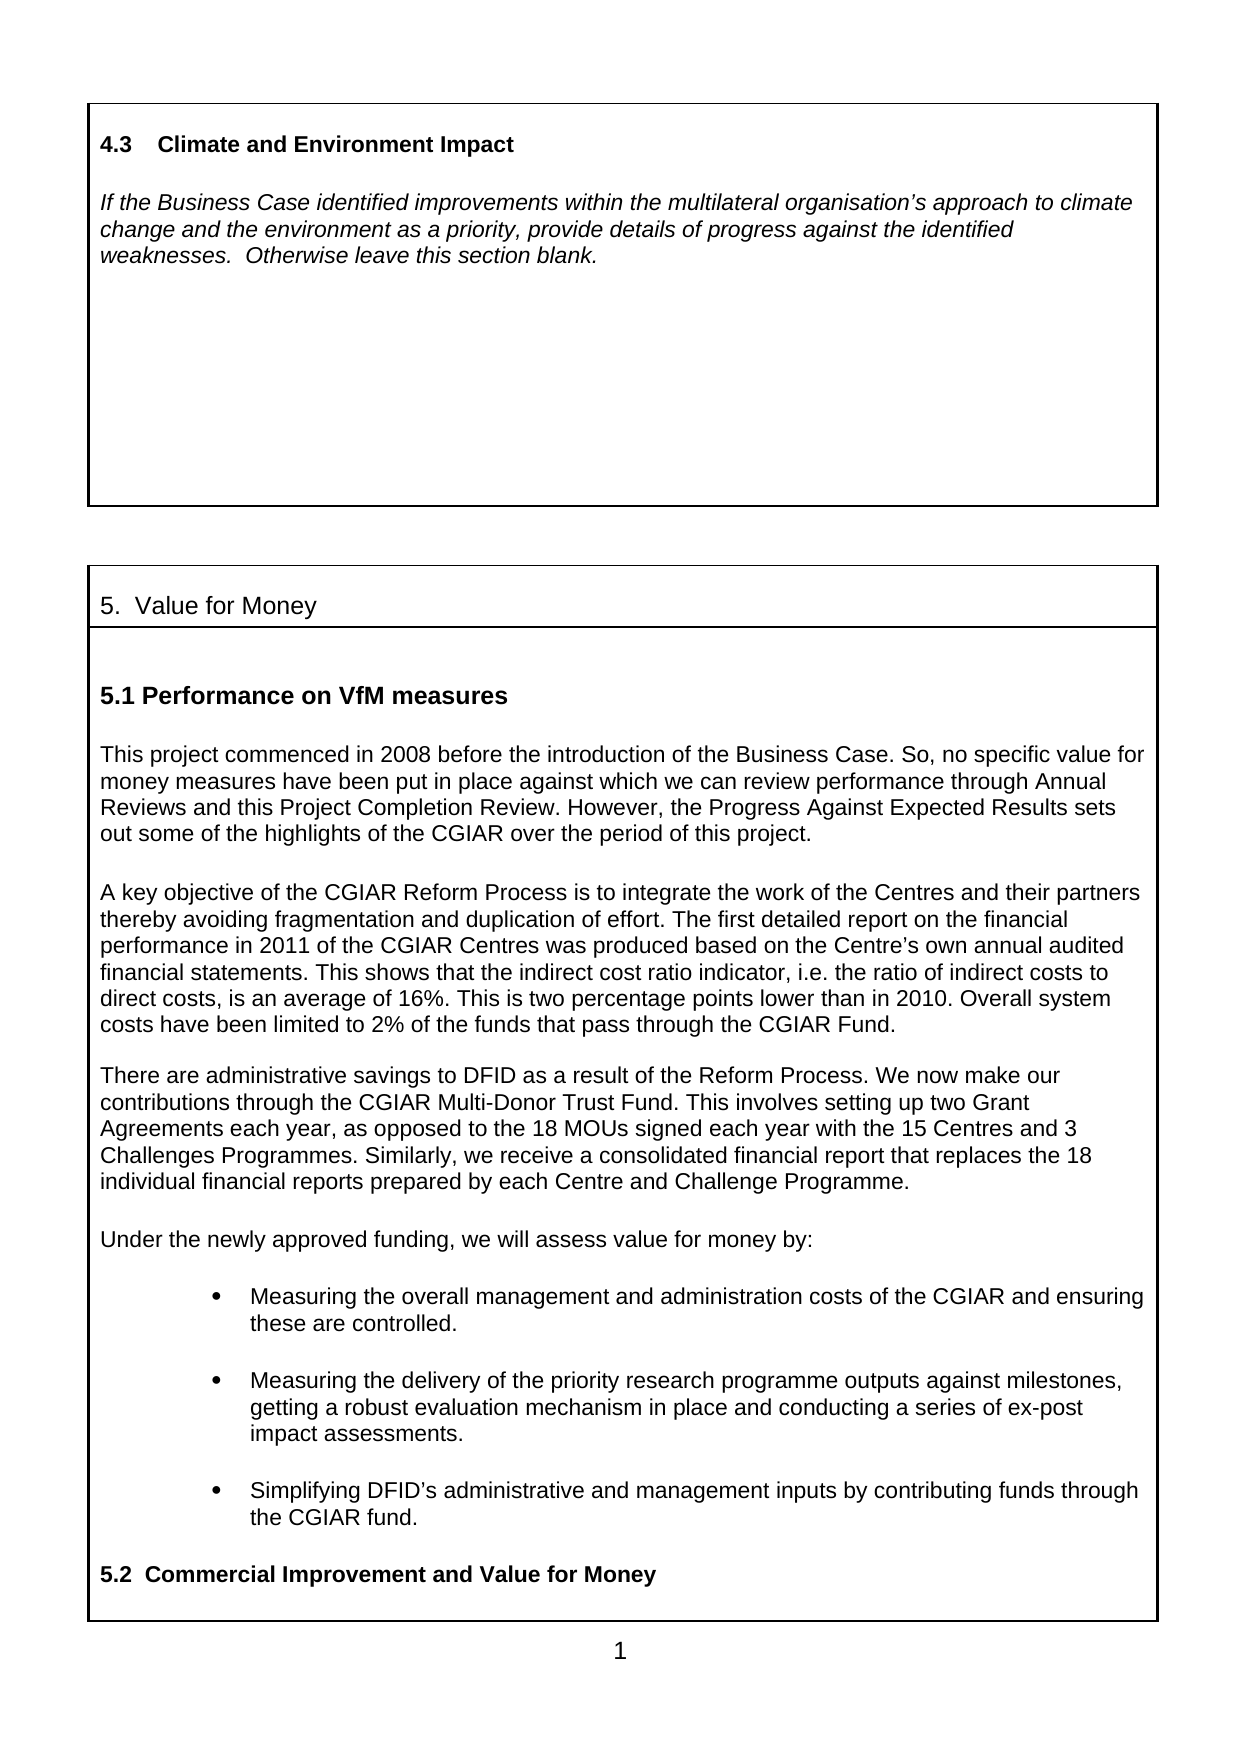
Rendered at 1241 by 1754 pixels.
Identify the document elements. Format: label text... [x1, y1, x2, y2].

table_cell 4.3 Climate and Environment Impact If the Business Case identified improvements within the multilateral organisation’s approach to climate change and the environment as a priority, provide details of progress against the identified weaknesses. Otherwise leave this section blank. [90, 104, 1156, 505]
table_cell 5.1 Performance on VfM measures This project commenced in 2008 before the introduction of the Business Case. So, no specific value for money measures have been put in place against which we can review performance through Annual Reviews and this Project Completion Review. However, the Progress Against Expected Results sets out some of the highlights of the CGIAR over the period of this project. A key objective of the CGIAR Reform Process is to integrate the work of the Centres and their partners thereby avoiding fragmentation and duplication of effort. The first detailed report on the financial performance in 2011 of the CGIAR Centres was produced based on the Centre’s own annual audited financial statements. This shows that the indirect cost ratio indicator, i.e. the ratio of indirect costs to direct costs, is an average of 16%. This is two percentage points lower than in 2010. Overall system costs have been limited to 2% of the funds that pass through the CGIAR Fund. There are administrative savings to DFID as a result of the Reform Process. We now make our contributions through the CGIAR Multi-Donor Trust Fund. This involves setting up two Grant Agreements each year, as opposed to the 18 MOUs signed each year with the 15 Centres and 3 Challenges Programmes. Similarly, we receive a consolidated financial report that replaces the 18 individual financial reports prepared by each Centre and Challenge Programme. Under the newly approved funding, we will assess value for money by: Measuring the overall management and administration costs of the CGIAR and ensuring these are controlled. Measuring the delivery of the priority research programme outputs against milestones, getting a robust evaluation mechanism in place and conducting a series of ex-post impact assessments. Simplifying DFID’s administrative and management inputs by contributing funds through the CGIAR fund. 5.2 Commercial Improvement and Value for Money [90, 628, 1156, 1620]
table_header 5. Value for Money [90, 566, 1156, 626]
